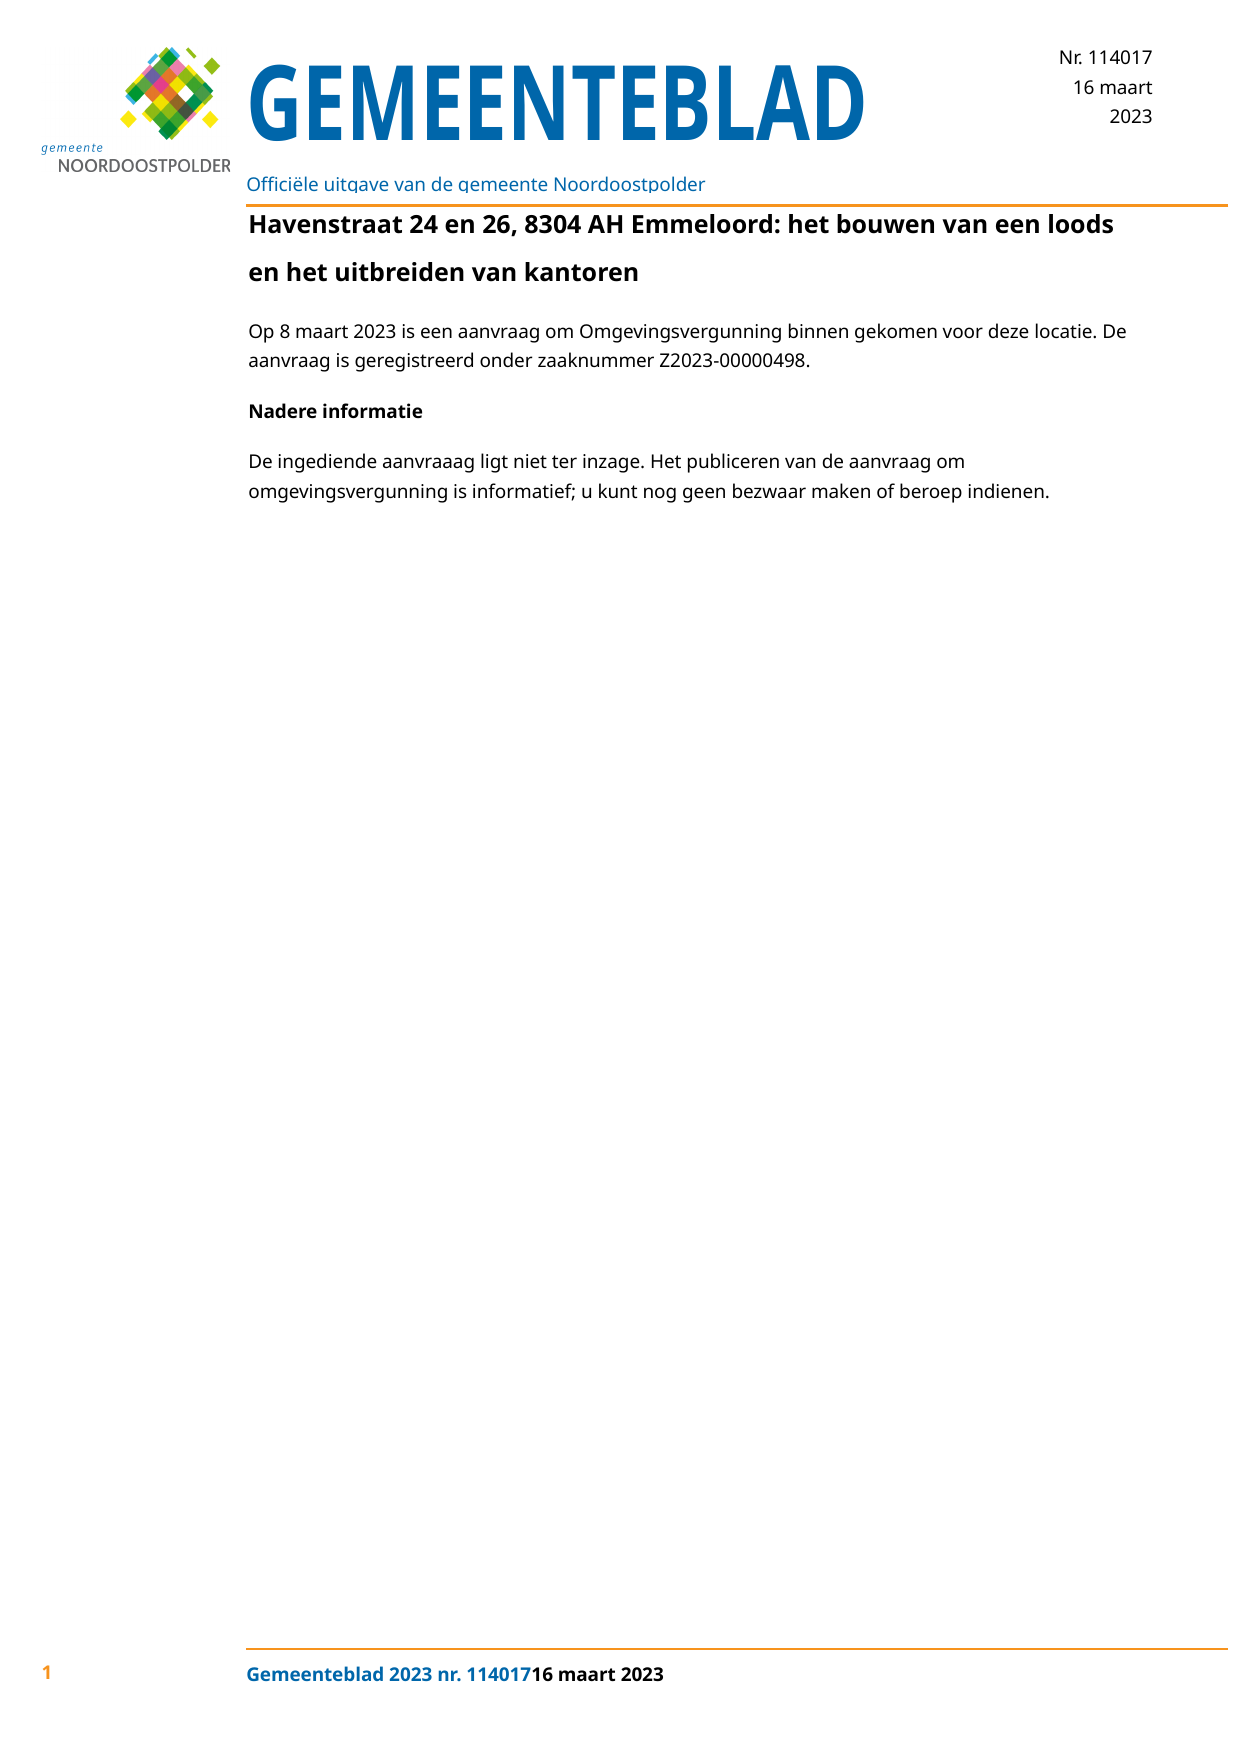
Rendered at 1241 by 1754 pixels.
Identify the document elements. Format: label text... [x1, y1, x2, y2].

text Havenstraat 24 en 26, 8304 AH Emmeloord: het bouwen van een loods en het uitbreiden van kantoren [248, 207, 1152, 288]
picture [41, 47, 231, 172]
text Nadere informatie [248, 398, 1152, 424]
text De ingediende aanvraaag ligt niet ter inzage. Het publiceren van de aanvraag om omgevingsvergunning is informatief; u kunt nog geen bezwaar maken of beroep indienen. [248, 448, 1152, 504]
text Op 8 maart 2023 is een aanvraag om Omgevingsvergunning binnen gekomen voor deze locatie. De aanvraag is geregistreerd onder zaaknummer Z2023-00000498. [248, 318, 1152, 373]
